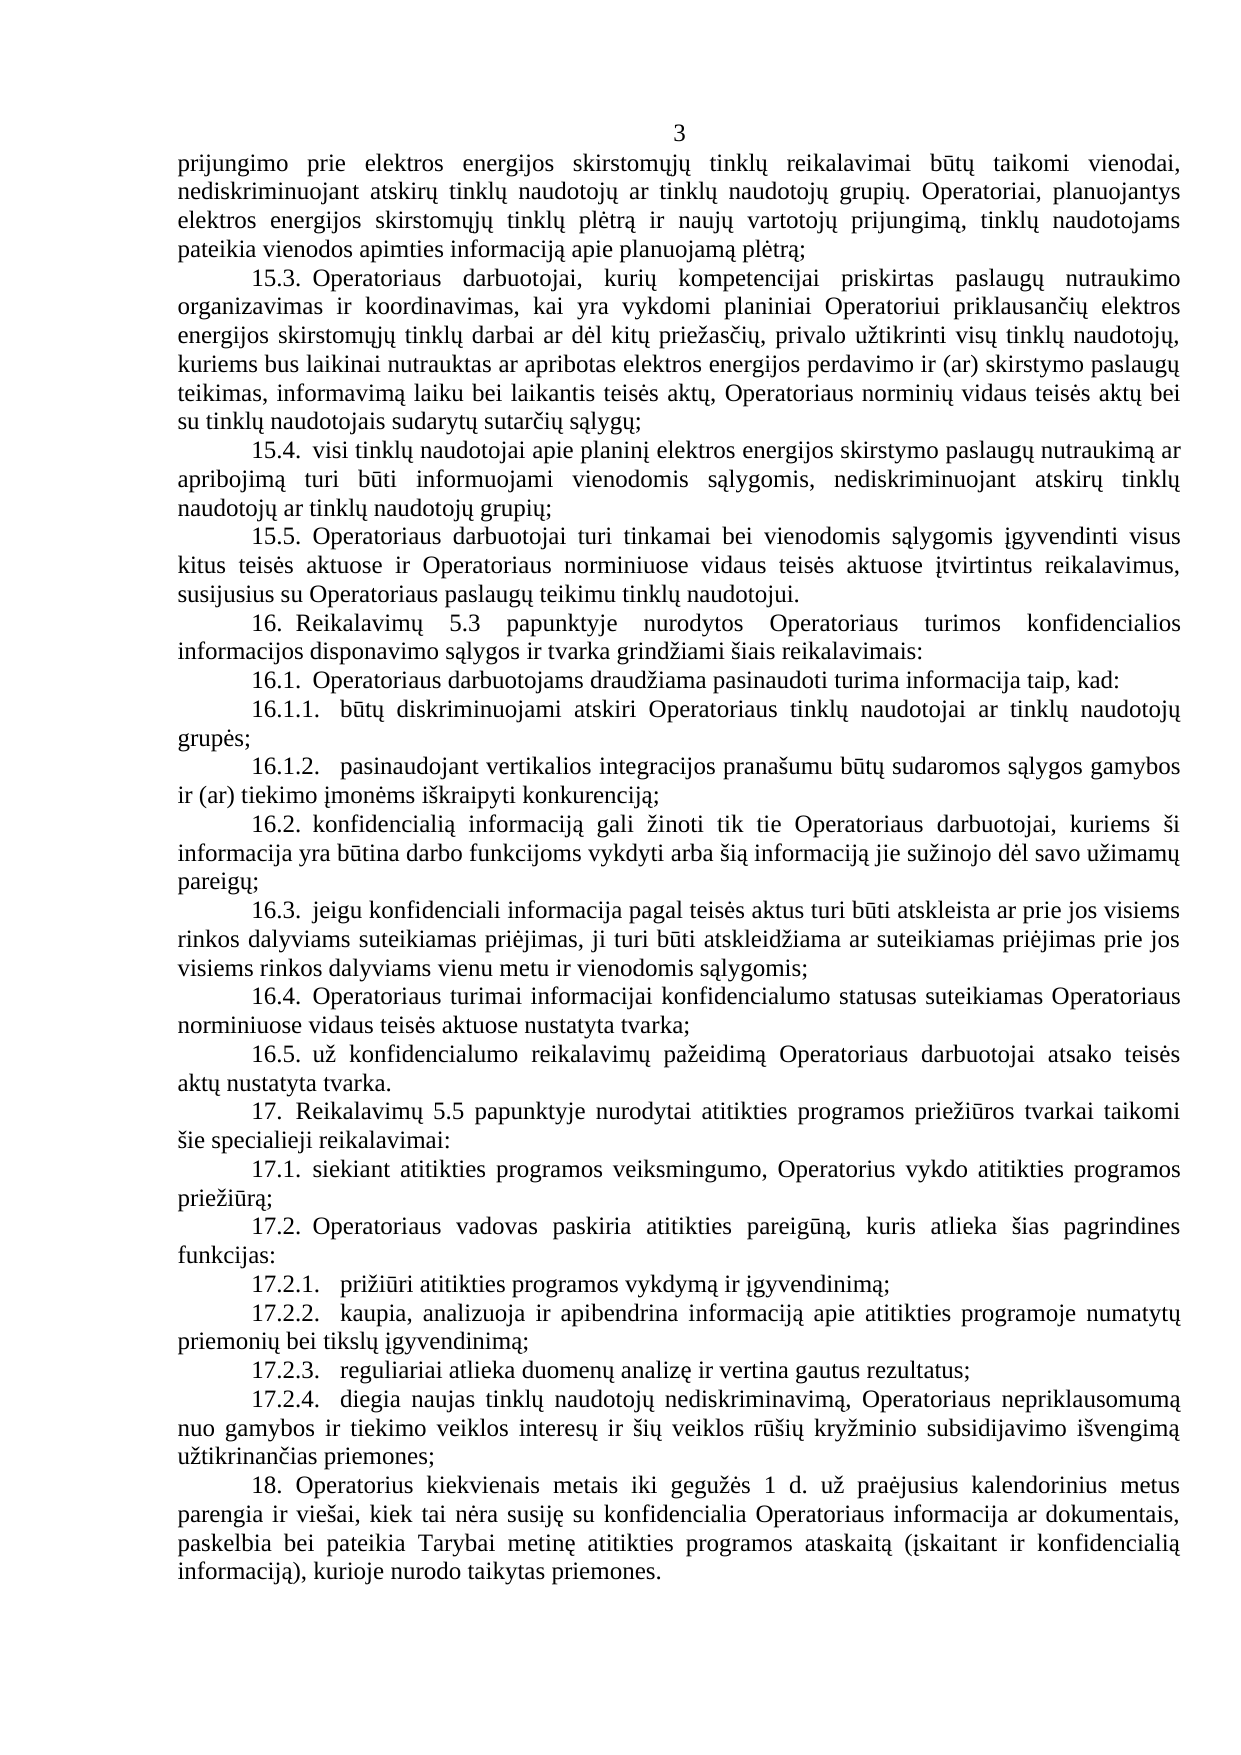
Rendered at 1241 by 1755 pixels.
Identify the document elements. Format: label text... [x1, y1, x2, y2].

text 16.4. Operatoriaus turimai informacijai konfidencialumo statusas suteikiamas Operatoriaus norminiuose vidaus teisės aktuose nustatyta tvarka; [177, 981, 1181, 1039]
text 16.5. už konfidencialumo reikalavimų pažeidimą Operatoriaus darbuotojai atsako teisės aktų nustatyta tvarka. [177, 1039, 1181, 1096]
text 17.2. Operatoriaus vadovas paskiria atitikties pareigūną, kuris atlieka šias pagrindines funkcijas: [177, 1211, 1181, 1269]
text 16.1.1. būtų diskriminuojami atskiri Operatoriaus tinklų naudotojai ar tinklų naudotojų grupės; [177, 694, 1181, 751]
text 16. Reikalavimų 5.3 papunktyje nurodytos Operatoriaus turimos konfidencialios informacijos disponavimo sąlygos ir tvarka grindžiami šiais reikalavimais: [177, 608, 1181, 665]
text 16.3. jeigu konfidenciali informacija pagal teisės aktus turi būti atskleista ar prie jos visiems rinkos dalyviams suteikiamas priėjimas, ji turi būti atskleidžiama ar suteikiamas priėjimas prie jos visiems rinkos dalyviams vienu metu ir vienodomis sąlygomis; [177, 895, 1181, 981]
text 15.5. Operatoriaus darbuotojai turi tinkamai bei vienodomis sąlygomis įgyvendinti visus kitus teisės aktuose ir Operatoriaus norminiuose vidaus teisės aktuose įtvirtintus reikalavimus, susijusius su Operatoriaus paslaugų teikimu tinklų naudotojui. [177, 521, 1181, 608]
text 18. Operatorius kiekvienais metais iki gegužės 1 d. už praėjusius kalendorinius metus parengia ir viešai, kiek tai nėra susiję su konfidencialia Operatoriaus informacija ar dokumentais, paskelbia bei pateikia Tarybai metinę atitikties programos ataskaitą (įskaitant ir konfidencialią informaciją), kurioje nurodo taikytas priemones. [177, 1470, 1181, 1585]
text 17.2.1. prižiūri atitikties programos vykdymą ir įgyvendinimą; [177, 1269, 1181, 1298]
text 17.2.3. reguliariai atlieka duomenų analizę ir vertina gautus rezultatus; [177, 1355, 1181, 1384]
text 16.1.2. pasinaudojant vertikalios integracijos pranašumu būtų sudaromos sąlygos gamybos ir (ar) tiekimo įmonėms iškraipyti konkurenciją; [177, 751, 1181, 809]
text prijungimo prie elektros energijos skirstomųjų tinklų reikalavimai būtų taikomi vienodai, nediskriminuojant atskirų tinklų naudotojų ar tinklų naudotojų grupių. Operatoriai, planuojantys elektros energijos skirstomųjų tinklų plėtrą ir naujų vartotojų prijungimą, tinklų naudotojams pateikia vienodos apimties informaciją apie planuojamą plėtrą; [177, 148, 1181, 263]
text 17.2.4. diegia naujas tinklų naudotojų nediskriminavimą, Operatoriaus nepriklausomumą nuo gamybos ir tiekimo veiklos interesų ir šių veiklos rūšių kryžminio subsidijavimo išvengimą užtikrinančias priemones; [177, 1384, 1181, 1470]
text 15.4. visi tinklų naudotojai apie planinį elektros energijos skirstymo paslaugų nutraukimą ar apribojimą turi būti informuojami vienodomis sąlygomis, nediskriminuojant atskirų tinklų naudotojų ar tinklų naudotojų grupių; [177, 435, 1181, 521]
text 17.1. siekiant atitikties programos veiksmingumo, Operatorius vykdo atitikties programos priežiūrą; [177, 1154, 1181, 1211]
text 17.2.2. kaupia, analizuoja ir apibendrina informaciją apie atitikties programoje numatytų priemonių bei tikslų įgyvendinimą; [177, 1298, 1181, 1355]
text 16.2. konfidencialią informaciją gali žinoti tik tie Operatoriaus darbuotojai, kuriems ši informacija yra būtina darbo funkcijoms vykdyti arba šią informaciją jie sužinojo dėl savo užimamų pareigų; [177, 809, 1181, 895]
text 16.1. Operatoriaus darbuotojams draudžiama pasinaudoti turima informacija taip, kad: [177, 665, 1181, 694]
text 17. Reikalavimų 5.5 papunktyje nurodytai atitikties programos priežiūros tvarkai taikomi šie specialieji reikalavimai: [177, 1096, 1181, 1154]
text 15.3. Operatoriaus darbuotojai, kurių kompetencijai priskirtas paslaugų nutraukimo organizavimas ir koordinavimas, kai yra vykdomi planiniai Operatoriui priklausančių elektros energijos skirstomųjų tinklų darbai ar dėl kitų priežasčių, privalo užtikrinti visų tinklų naudotojų, kuriems bus laikinai nutrauktas ar apribotas elektros energijos perdavimo ir (ar) skirstymo paslaugų teikimas, informavimą laiku bei laikantis teisės aktų, Operatoriaus norminių vidaus teisės aktų bei su tinklų naudotojais sudarytų sutarčių sąlygų; [177, 263, 1181, 435]
